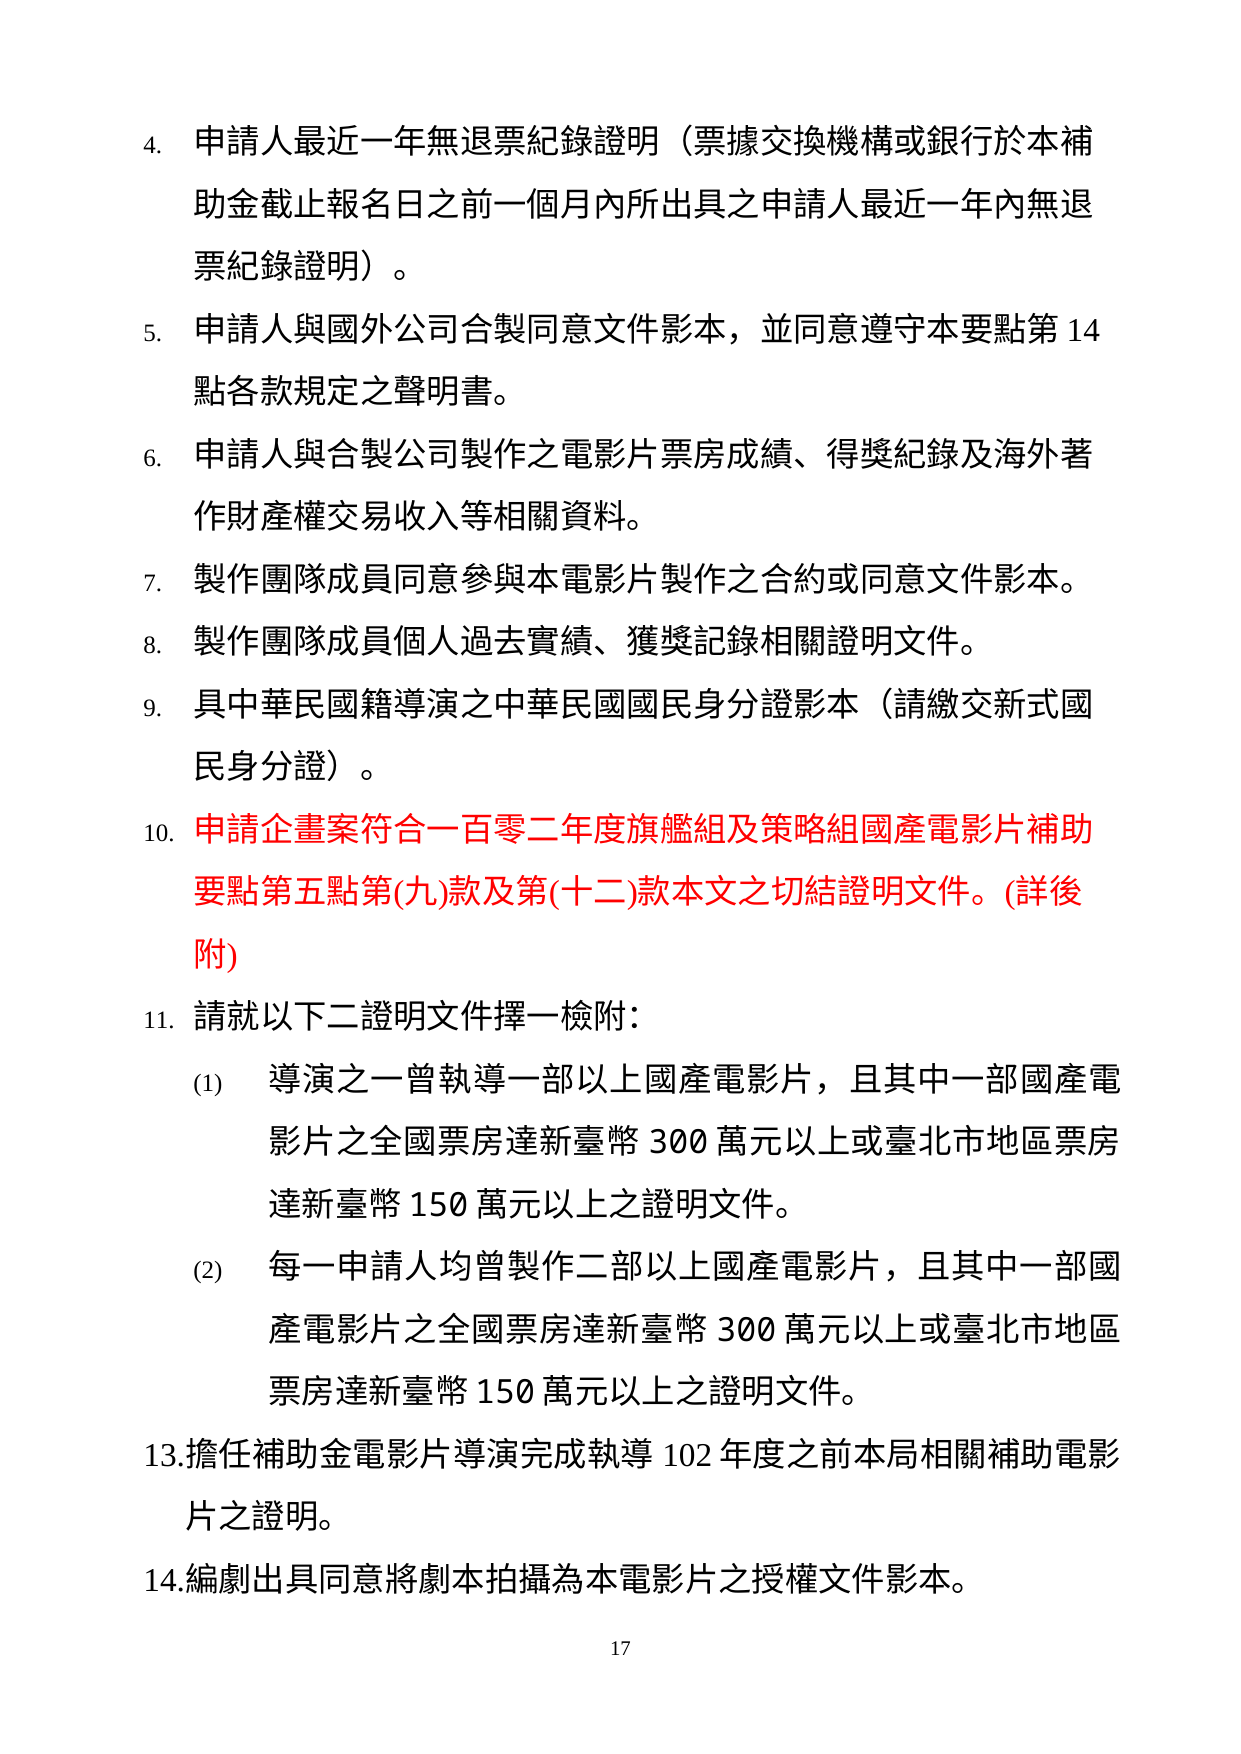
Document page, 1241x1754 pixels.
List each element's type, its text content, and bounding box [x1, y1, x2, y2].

list 申請人與國外公司合製同意文件影本，並同意遵守本要點第14點各款規定之聲明書。 [143, 291, 1122, 416]
list 導演之一曾執導一部以上國產電影片，且其中一部國產電影片之全國票房達新臺幣300萬元以上或臺北市地區票房達新臺幣150萬元以上之證明文件。 [193, 1041, 1122, 1228]
list 製作團隊成員個人過去實績、獲獎記錄相關證明文件。 [143, 603, 1122, 666]
list 每一申請人均曾製作二部以上國產電影片，且其中一部國產電影片之全國票房達新臺幣300萬元以上或臺北市地區票房達新臺幣150萬元以上之證明文件。 [193, 1228, 1122, 1416]
list 具中華民國籍導演之中華民國國民身分證影本（請繳交新式國民身分證）。 [143, 666, 1122, 791]
text 14.編劇出具同意將劇本拍攝為本電影片之授權文件影本。 [143, 1541, 1122, 1603]
list 請就以下二證明文件擇一檢附： [143, 978, 1122, 1041]
list 申請人與合製公司製作之電影片票房成績、得獎紀錄及海外著作財產權交易收入等相關資料。 [143, 416, 1122, 541]
list 製作團隊成員同意參與本電影片製作之合約或同意文件影本。 [143, 541, 1122, 603]
list 申請人最近一年無退票紀錄證明（票據交換機構或銀行於本補助金截止報名日之前一個月內所出具之申請人最近一年內無退票紀錄證明）。 [143, 103, 1122, 291]
list 申請企畫案符合一百零二年度旗艦組及策略組國產電影片補助要點第五點第(九)款及第(十二)款本文之切結證明文件。(詳後附) [143, 791, 1122, 978]
text 13.擔任補助金電影片導演完成執導102年度之前本局相關補助電影片之證明。 [143, 1416, 1122, 1541]
